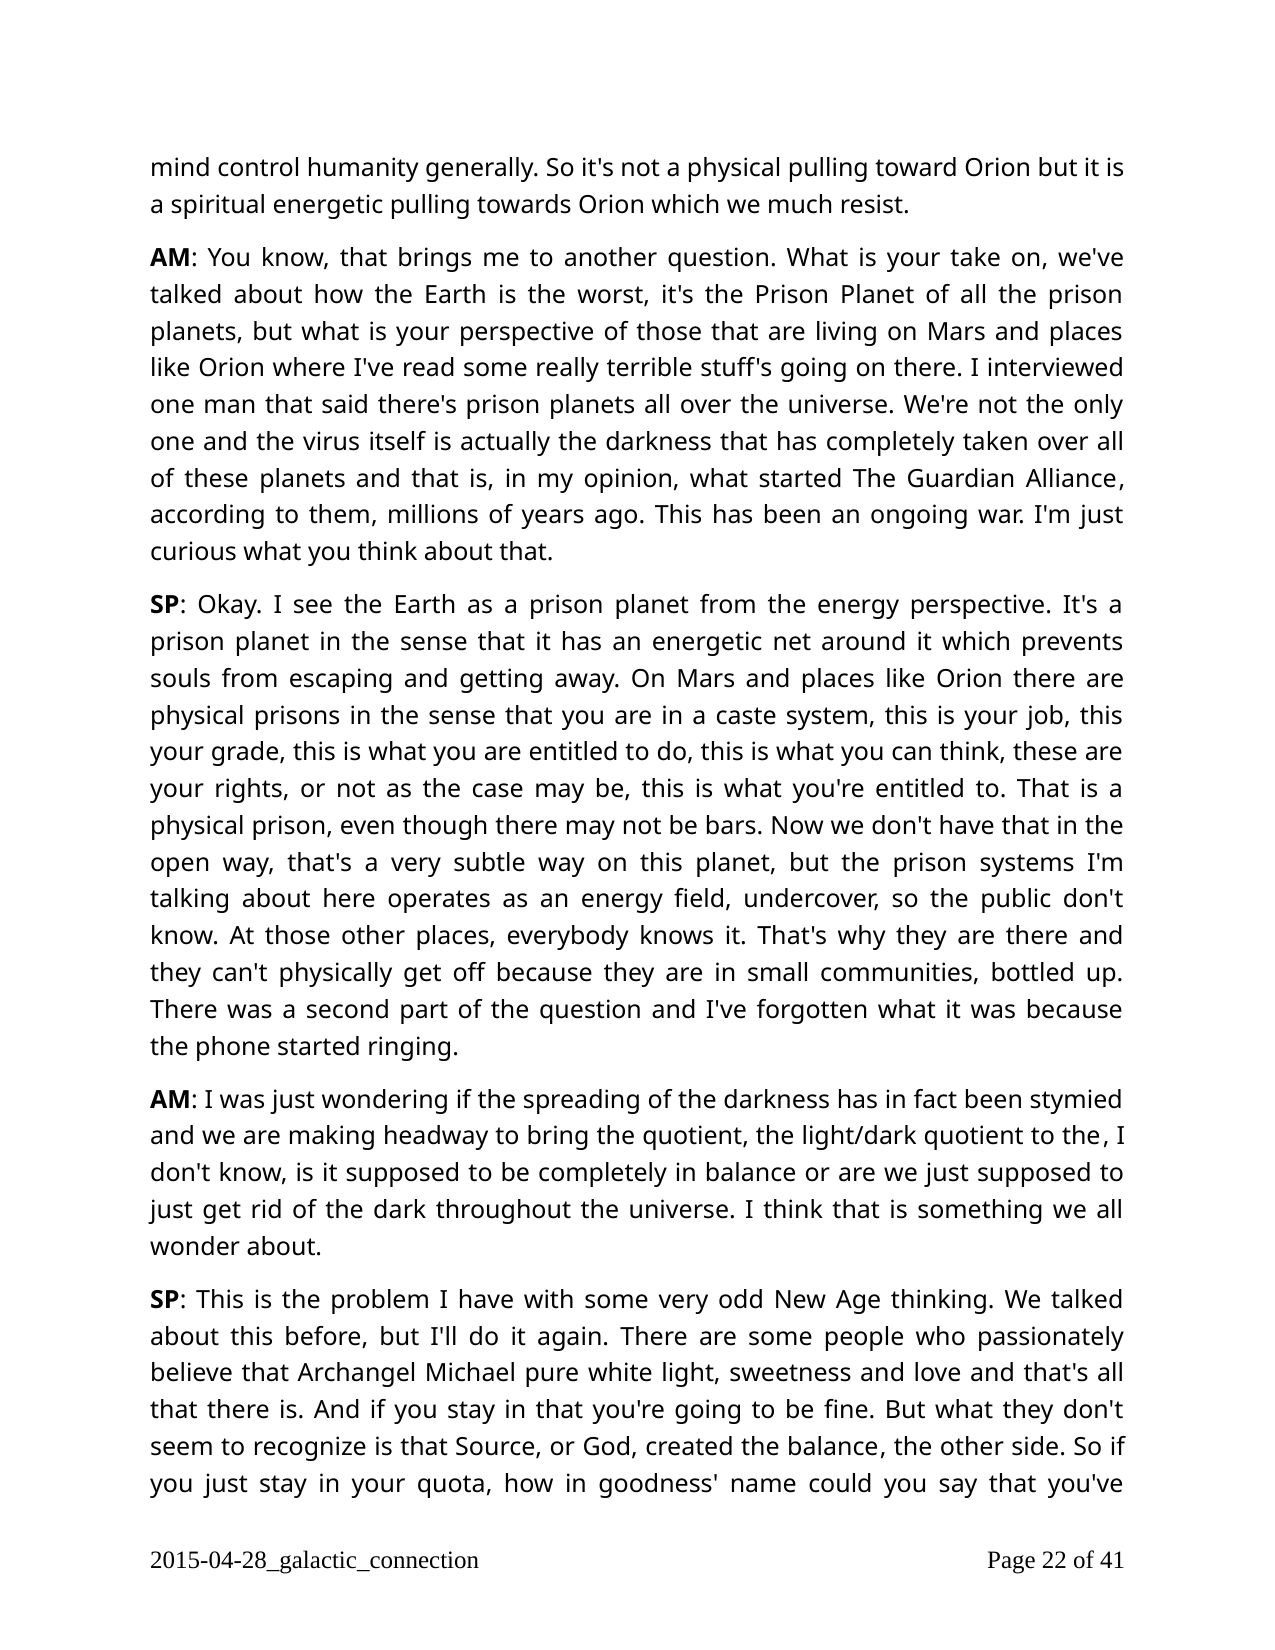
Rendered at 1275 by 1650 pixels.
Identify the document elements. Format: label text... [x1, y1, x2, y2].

text AM: You know, that brings me to another question. What is your take on, we've talked about how the Earth is the worst, it's the Prison Planet of all the prison planets, but what is your perspective of those that are living on Mars and places like Orion where I've read some really terrible stuff's going on there. I interviewed one man that said there's prison planets all over the universe. We're not the only one and the virus itself is actually the darkness that has completely taken over all of these planets and that is, in my opinion, what started The Guardian Alliance, according to them, millions of years ago. This has been an ongoing war. I'm just curious what you think about that. [150, 240, 1125, 568]
text SP: Okay. I see the Earth as a prison planet from the energy perspective. It's a prison planet in the sense that it has an energetic net around it which prevents souls from escaping and getting away. On Mars and places like Orion there are physical prisons in the sense that you are in a caste system, this is your job, this your grade, this is what you are entitled to do, this is what you can think, these are your rights, or not as the case may be, this is what you're entitled to. That is a physical prison, even though there may not be bars. Now we don't have that in the open way, that's a very subtle way on this planet, but the prison systems I'm talking about here operates as an energy field, undercover, so the public don't know. At those other places, everybody knows it. That's why they are there and they can't physically get off because they are in small communities, bottled up. There was a second part of the question and I've forgotten what it was because the phone started ringing. [150, 587, 1125, 1062]
text mind control humanity generally. So it's not a physical pulling toward Orion but it is a spiritual energetic pulling towards Orion which we much resist. [150, 150, 1125, 221]
text AM: I was just wondering if the spreading of the darkness has in fact been stymied and we are making headway to bring the quotient, the light/dark quotient to the, I don't know, is it supposed to be completely in balance or are we just supposed to just get rid of the dark throughout the universe. I think that is something we all wonder about. [150, 1081, 1125, 1262]
text SP: This is the problem I have with some very odd New Age thinking. We talked about this before, but I'll do it again. There are some people who passionately believe that Archangel Michael pure white light, sweetness and love and that's all that there is. And if you stay in that you're going to be fine. But what they don't seem to recognize is that Source, or God, created the balance, the other side. So if you just stay in your quota, how in goodness' name could you say that you've [150, 1281, 1125, 1499]
